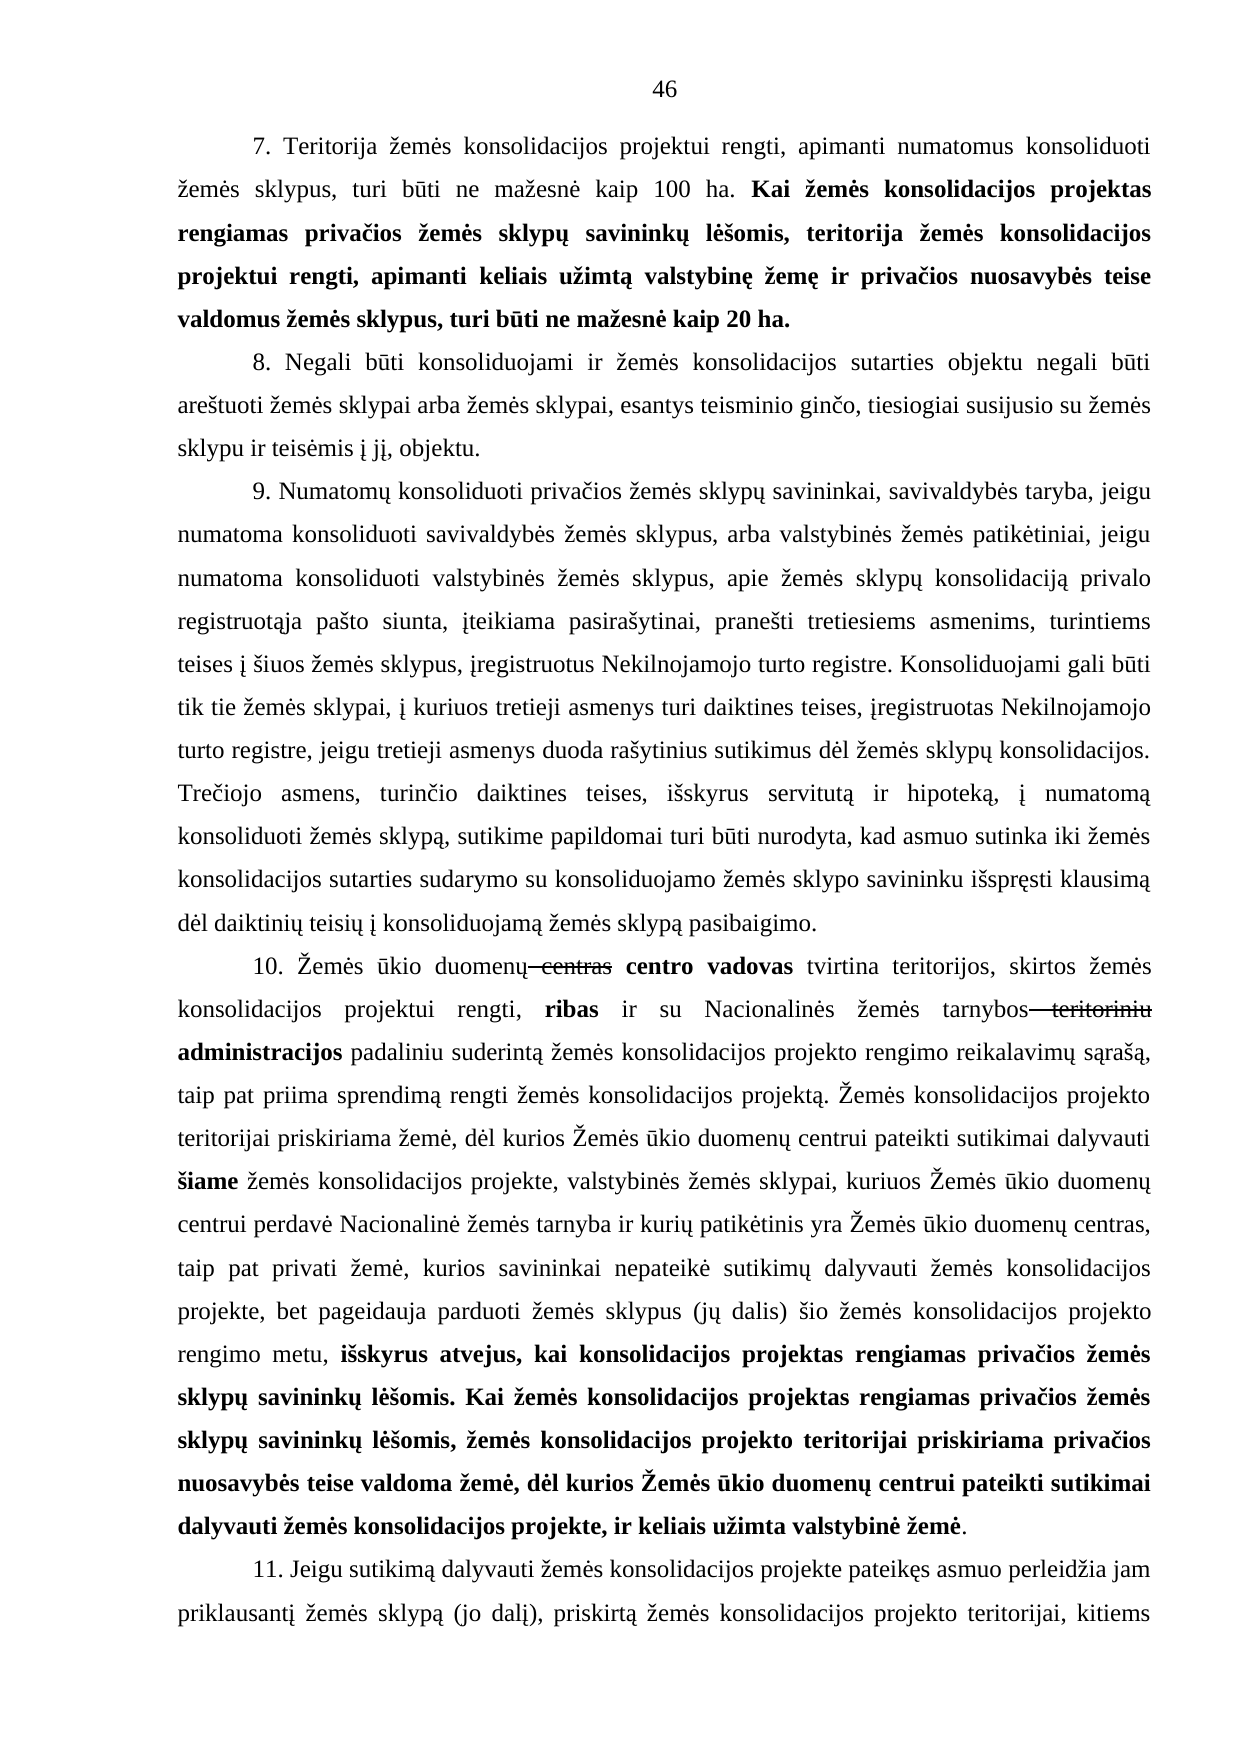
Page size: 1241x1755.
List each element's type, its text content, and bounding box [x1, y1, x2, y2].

text 8. Negali būti konsoliduojami ir žemės konsolidacijos sutarties objektu negali būti areštuoti žemės sklypai arba žemės sklypai, esantys teisminio ginčo, tiesiogiai susijusio su žemės sklypu ir teisėmis į jį, objektu. [177, 347, 1152, 462]
text 7. Teritorija žemės konsolidacijos projektui rengti, apimanti numatomus konsoliduoti žemės sklypus, turi būti ne mažesnė kaip 100 ha. Kai žemės konsolidacijos projektas rengiamas privačios žemės sklypų savininkų lėšomis, teritorija žemės konsolidacijos projektui rengti, apimanti keliais užimtą valstybinę žemę ir privačios nuosavybės teise valdomus žemės sklypus, turi būti ne mažesnė kaip 20 ha. [177, 131, 1152, 333]
text 11. Jeigu sutikimą dalyvauti žemės konsolidacijos projekte pateikęs asmuo perleidžia jam priklausantį žemės sklypą (jo dalį), priskirtą žemės konsolidacijos projekto teritorijai, kitiems [177, 1554, 1152, 1626]
text 10. Žemės ūkio duomenų centras centro vadovas tvirtina teritorijos, skirtos žemės konsolidacijos projektui rengti, ribas ir su Nacionalinės žemės tarnybos teritoriniu administracijos padaliniu suderintą žemės konsolidacijos projekto rengimo reikalavimų sąrašą, taip pat priima sprendimą rengti žemės konsolidacijos projektą. Žemės konsolidacijos projekto teritorijai priskiriama žemė, dėl kurios Žemės ūkio duomenų centrui pateikti sutikimai dalyvauti šiame žemės konsolidacijos projekte, valstybinės žemės sklypai, kuriuos Žemės ūkio duomenų centrui perdavė Nacionalinė žemės tarnyba ir kurių patikėtinis yra Žemės ūkio duomenų centras, taip pat privati žemė, kurios savininkai nepateikė sutikimų dalyvauti žemės konsolidacijos projekte, bet pageidauja parduoti žemės sklypus (jų dalis) šio žemės konsolidacijos projekto rengimo metu, išskyrus atvejus, kai konsolidacijos projektas rengiamas privačios žemės sklypų savininkų lėšomis. Kai žemės konsolidacijos projektas rengiamas privačios žemės sklypų savininkų lėšomis, žemės konsolidacijos projekto teritorijai priskiriama privačios nuosavybės teise valdoma žemė, dėl kurios Žemės ūkio duomenų centrui pateikti sutikimai dalyvauti žemės konsolidacijos projekte, ir keliais užimta valstybinė žemė. [177, 951, 1152, 1540]
text 9. Numatomų konsoliduoti privačios žemės sklypų savininkai, savivaldybės taryba, jeigu numatoma konsoliduoti savivaldybės žemės sklypus, arba valstybinės žemės patikėtiniai, jeigu numatoma konsoliduoti valstybinės žemės sklypus, apie žemės sklypų konsolidaciją privalo registruotąja pašto siunta, įteikiama pasirašytinai, pranešti tretiesiems asmenims, turintiems teises į šiuos žemės sklypus, įregistruotus Nekilnojamojo turto registre. Konsoliduojami gali būti tik tie žemės sklypai, į kuriuos tretieji asmenys turi daiktines teises, įregistruotas Nekilnojamojo turto registre, jeigu tretieji asmenys duoda rašytinius sutikimus dėl žemės sklypų konsolidacijos. Trečiojo asmens, turinčio daiktines teises, išskyrus servitutą ir hipoteką, į numatomą konsoliduoti žemės sklypą, sutikime papildomai turi būti nurodyta, kad asmuo sutinka iki žemės konsolidacijos sutarties sudarymo su konsoliduojamo žemės sklypo savininku išspręsti klausimą dėl daiktinių teisių į konsoliduojamą žemės sklypą pasibaigimo. [177, 476, 1152, 936]
